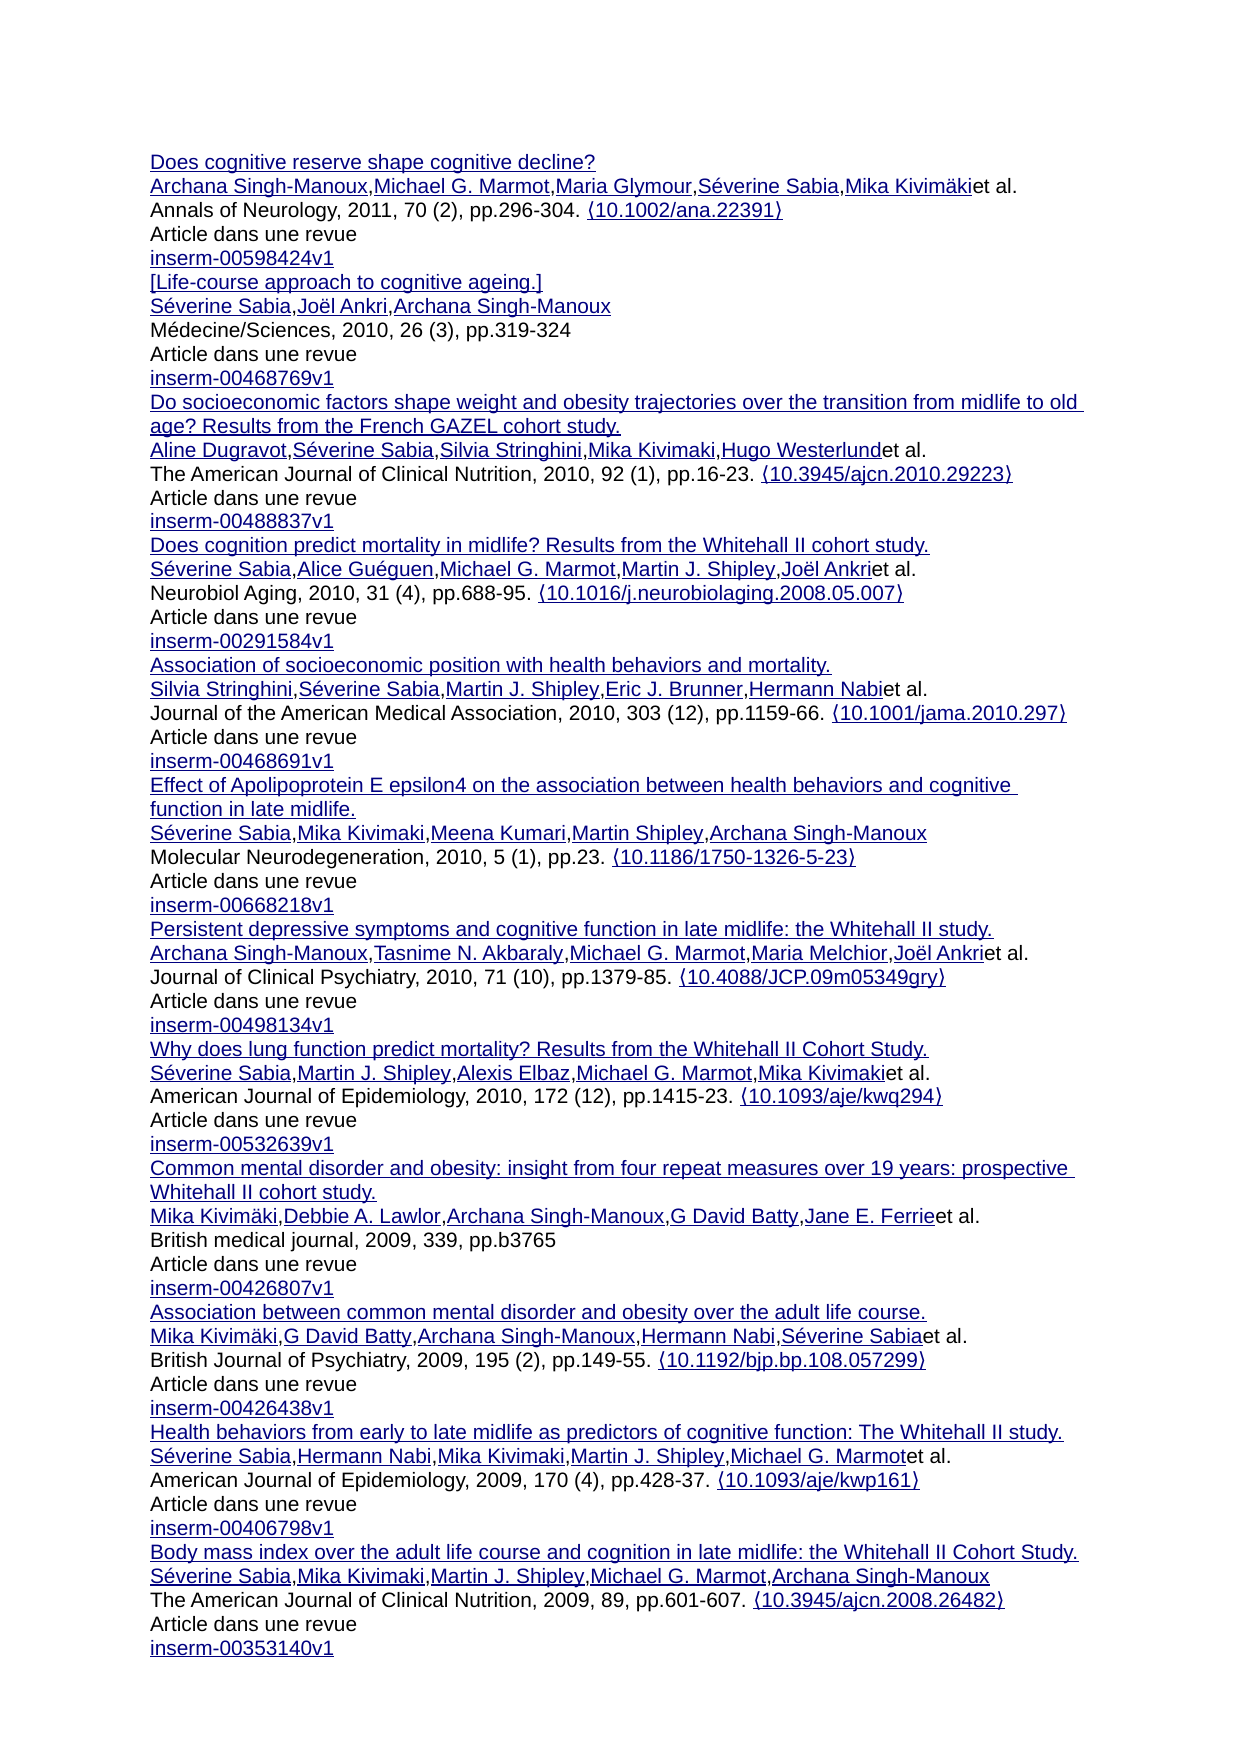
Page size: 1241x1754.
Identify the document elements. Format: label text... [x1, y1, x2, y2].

table_cell Effect of Apolipoprotein E epsilon4 on the association between health behaviors and cognitive function in late midlife. Séverine Sabia,Mika Kivimaki,Meena Kumari,Martin Shipley,Archana Singh-Manoux Molecular Neurodegeneration, 2010, 5 (1), pp.23. ⟨10.1186/1750-1326-5-23⟩ Article dans une revue inserm-00668218v1 [150, 773, 1090, 917]
table_cell Does cognition predict mortality in midlife? Results from the Whitehall II cohort study. Séverine Sabia,Alice Guéguen,Michael G. Marmot,Martin J. Shipley,Joël Ankriet al. Neurobiol Aging, 2010, 31 (4), pp.688-95. ⟨10.1016/j.neurobiolaging.2008.05.007⟩ Article dans une revue inserm-00291584v1 [150, 533, 1090, 653]
table_cell Health behaviors from early to late midlife as predictors of cognitive function: The Whitehall II study. Séverine Sabia,Hermann Nabi,Mika Kivimaki,Martin J. Shipley,Michael G. Marmotet al. American Journal of Epidemiology, 2009, 170 (4), pp.428-37. ⟨10.1093/aje/kwp161⟩ Article dans une revue inserm-00406798v1 [150, 1420, 1090, 1539]
table_cell Association between common mental disorder and obesity over the adult life course. Mika Kivimäki,G David Batty,Archana Singh-Manoux,Hermann Nabi,Séverine Sabiaet al. British Journal of Psychiatry, 2009, 195 (2), pp.149-55. ⟨10.1192/bjp.bp.108.057299⟩ Article dans une revue inserm-00426438v1 [150, 1300, 1090, 1420]
table_cell Persistent depressive symptoms and cognitive function in late midlife: the Whitehall II study. Archana Singh-Manoux,Tasnime N. Akbaraly,Michael G. Marmot,Maria Melchior,Joël Ankriet al. Journal of Clinical Psychiatry, 2010, 71 (10), pp.1379-85. ⟨10.4088/JCP.09m05349gry⟩ Article dans une revue inserm-00498134v1 [150, 917, 1090, 1036]
table_cell Body mass index over the adult life course and cognition in late midlife: the Whitehall II Cohort Study. Séverine Sabia,Mika Kivimaki,Martin J. Shipley,Michael G. Marmot,Archana Singh-Manoux The American Journal of Clinical Nutrition, 2009, 89, pp.601-607. ⟨10.3945/ajcn.2008.26482⟩ Article dans une revue inserm-00353140v1 [150, 1540, 1090, 1659]
table_cell Do socioeconomic factors shape weight and obesity trajectories over the transition from midlife to old age? Results from the French GAZEL cohort study. Aline Dugravot,Séverine Sabia,Silvia Stringhini,Mika Kivimaki,Hugo Westerlundet al. The American Journal of Clinical Nutrition, 2010, 92 (1), pp.16-23. ⟨10.3945/ajcn.2010.29223⟩ Article dans une revue inserm-00488837v1 [150, 390, 1090, 533]
table_cell Association of socioeconomic position with health behaviors and mortality. Silvia Stringhini,Séverine Sabia,Martin J. Shipley,Eric J. Brunner,Hermann Nabiet al. Journal of the American Medical Association, 2010, 303 (12), pp.1159-66. ⟨10.1001/jama.2010.297⟩ Article dans une revue inserm-00468691v1 [150, 653, 1090, 773]
table_cell Common mental disorder and obesity: insight from four repeat measures over 19 years: prospective Whitehall II cohort study. Mika Kivimäki,Debbie A. Lawlor,Archana Singh-Manoux,G David Batty,Jane E. Ferrieet al. British medical journal, 2009, 339, pp.b3765 Article dans une revue inserm-00426807v1 [150, 1156, 1090, 1300]
table_cell Why does lung function predict mortality? Results from the Whitehall II Cohort Study. Séverine Sabia,Martin J. Shipley,Alexis Elbaz,Michael G. Marmot,Mika Kivimakiet al. American Journal of Epidemiology, 2010, 172 (12), pp.1415-23. ⟨10.1093/aje/kwq294⟩ Article dans une revue inserm-00532639v1 [150, 1036, 1090, 1156]
table_cell [Life-course approach to cognitive ageing.] Séverine Sabia,Joël Ankri,Archana Singh-Manoux Médecine/Sciences, 2010, 26 (3), pp.319-324 Article dans une revue inserm-00468769v1 [150, 270, 1090, 389]
table_cell Does cognitive reserve shape cognitive decline? Archana Singh-Manoux,Michael G. Marmot,Maria Glymour,Séverine Sabia,Mika Kivimäkiet al. Annals of Neurology, 2011, 70 (2), pp.296-304. ⟨10.1002/ana.22391⟩ Article dans une revue inserm-00598424v1 [150, 150, 1090, 270]
